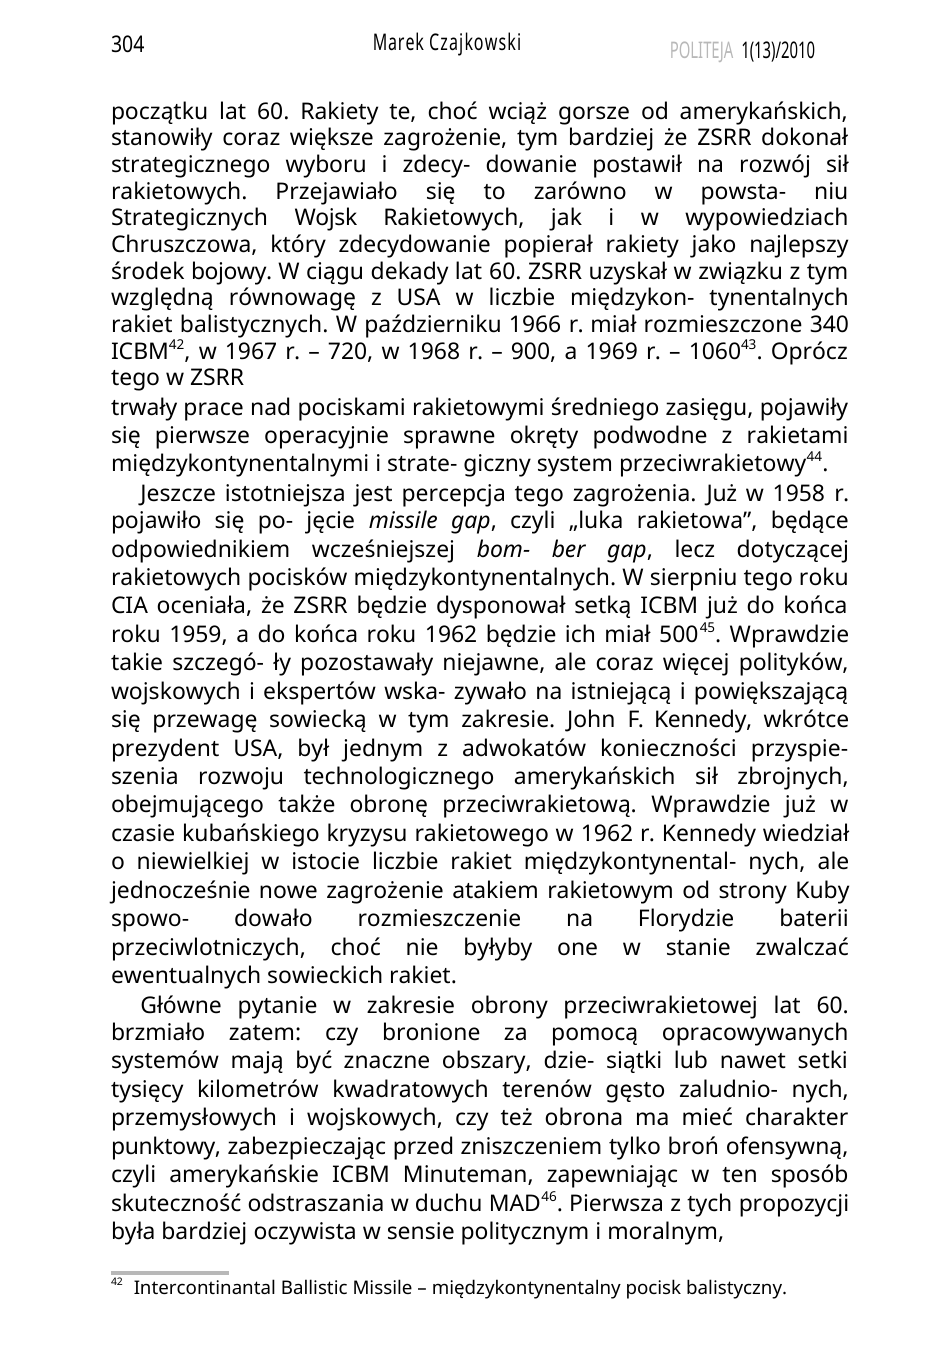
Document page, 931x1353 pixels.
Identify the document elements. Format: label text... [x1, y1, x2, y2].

text początku lat 60. Rakiety te, choć wciąż gorsze od amerykańskich, stanowiły coraz większe zagrożenie, tym bardziej że ZSRR dokonał strategicznego wyboru i zdecy- dowanie postawił na rozwój sił rakietowych. Przejawiało się to zarówno w powsta- niu Strategicznych Wojsk Rakietowych, jak i w wypowiedziach Chruszczowa, który zdecydowanie popierał rakiety jako najlepszy środek bojowy. W ciągu dekady lat 60. ZSRR uzyskał w związku z tym względną równowagę z USA w liczbie międzykon- tynentalnych rakiet balistycznych. W październiku 1966 r. miał rozmieszczone 340 ICBM42, w 1967 r. – 720, w 1968 r. – 900, a 1969 r. – 106043. Oprócz tego w ZSRR [111, 98, 849, 391]
text trwały prace nad pociskami rakietowymi średniego zasięgu, pojawiły się pierwsze operacyjnie sprawne okręty podwodne z rakietami międzykontynentalnymi i strate- giczny system przeciwrakietowy44. [111, 393, 849, 478]
text 304 Marek Czajkowski [111, 26, 528, 59]
text Główne pytanie w zakresie obrony przeciwrakietowej lat 60. brzmiało zatem: czy bronione za pomocą opracowywanych systemów mają być znaczne obszary, dzie- siątki lub nawet setki tysięcy kilometrów kwadratowych terenów gęsto zaludnio- nych, przemysłowych i wojskowych, czy też obrona ma mieć charakter punktowy, zabezpieczając przed zniszczeniem tylko broń ofensywną, czyli amerykańskie ICBM Minuteman, zapewniając w ten sposób skuteczność odstraszania w duchu MAD46. Pierwsza z tych propozycji była bardziej oczywista w sensie politycznym i moralnym, [111, 990, 849, 1246]
text 42 Intercontinantal Ballistic Missile – międzykontynentalny pocisk balistyczny. [111, 1268, 861, 1299]
text Jeszcze istotniejsza jest percepcja tego zagrożenia. Już w 1958 r. pojawiło się po- jęcie missile gap, czyli „luka rakietowa”, będące odpowiednikiem wcześniejszej bom- ber gap, lecz dotyczącej rakietowych pocisków międzykontynentalnych. W sierpniu tego roku CIA oceniała, że ZSRR będzie dysponował setką ICBM już do końca roku 1959, a do końca roku 1962 będzie ich miał 50045. Wprawdzie takie szczegó- ły pozostawały niejawne, ale coraz więcej polityków, wojskowych i ekspertów wska- zywało na istniejącą i powiększającą się przewagę sowiecką w tym zakresie. John F. Kennedy, wkrótce prezydent USA, był jednym z adwokatów konieczności przyspie- szenia rozwoju technologicznego amerykańskich sił zbrojnych, obejmującego także obronę przeciwrakietową. Wprawdzie już w czasie kubańskiego kryzysu rakietowego w 1962 r. Kennedy wiedział o niewielkiej w istocie liczbie rakiet międzykontynental- nych, ale jednocześnie nowe zagrożenie atakiem rakietowym od strony Kuby spowo- dowało rozmieszczenie na Florydzie baterii przeciwlotniczych, choć nie byłyby one w stanie zwalczać ewentualnych sowieckich rakiet. [111, 478, 849, 990]
text POLITEJA 1(13)/2010 [669, 34, 861, 65]
